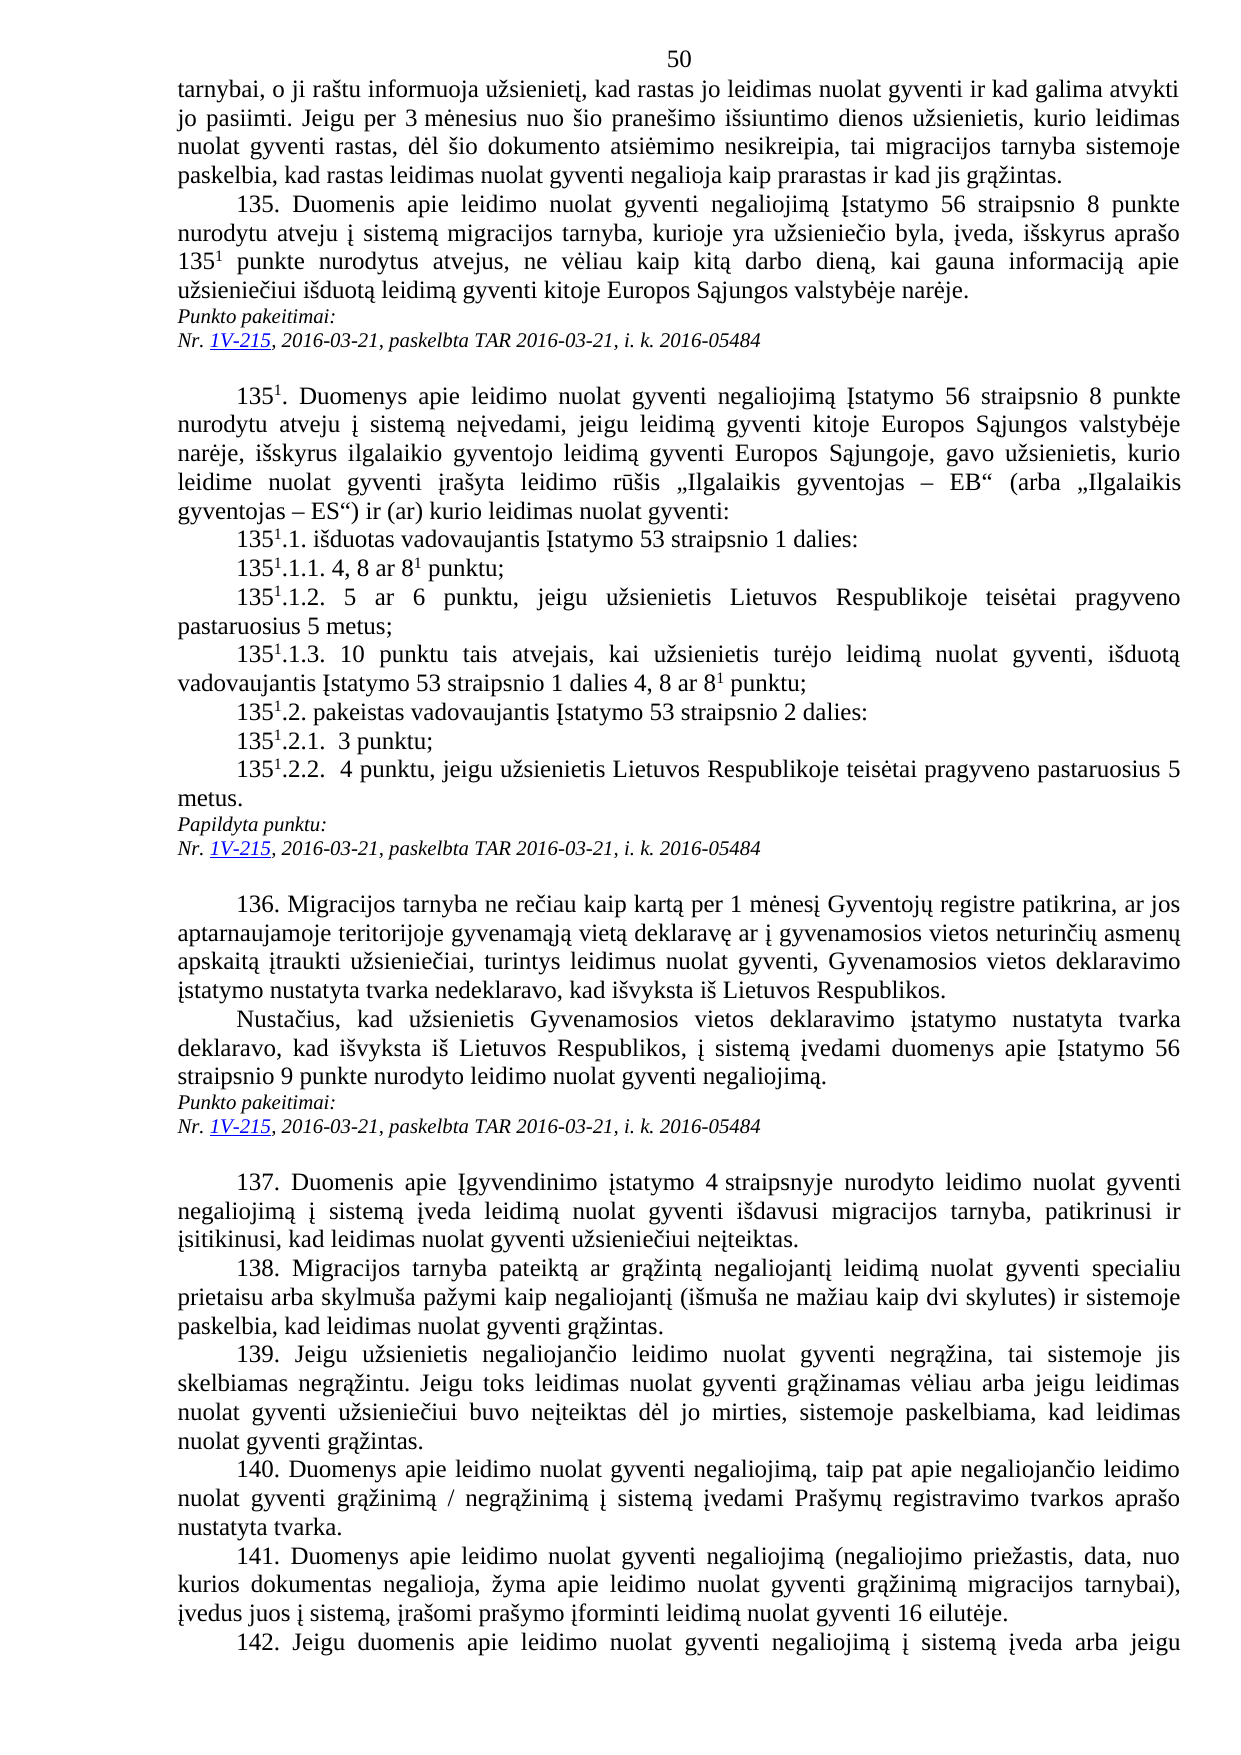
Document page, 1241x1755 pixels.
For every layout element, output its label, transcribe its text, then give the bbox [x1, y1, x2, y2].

text 1351.1.1. 4, 8 ar 81 punktu; [177, 553, 1181, 582]
text Nustačius, kad užsienietis Gyvenamosios vietos deklaravimo įstatymo nustatyta tvarka deklaravo, kad išvyksta iš Lietuvos Respublikos, į sistemą įvedami duomenys apie Įstatymo 56 straipsnio 9 punkte nurodyto leidimo nuolat gyventi negaliojimą. [177, 1004, 1181, 1090]
text 1351.1.2. 5 ar 6 punktu, jeigu užsienietis Lietuvos Respublikoje teisėtai pragyveno pastaruosius 5 metus; [177, 582, 1181, 639]
text Punkto pakeitimai: [177, 304, 1181, 328]
text 140. Duomenys apie leidimo nuolat gyventi negaliojimą, taip pat apie negaliojančio leidimo nuolat gyventi grąžinimą / negrąžinimą į sistemą įvedami Prašymų registravimo tvarkos aprašo nustatyta tvarka. [177, 1454, 1181, 1541]
text Papildyta punktu: [177, 812, 1181, 836]
text Nr. 1V-215, 2016-03-21, paskelbta TAR 2016-03-21, i. k. 2016-05484 [177, 328, 1181, 352]
text 1351.2.1. 3 punktu; [177, 726, 1181, 754]
text 136. Migracijos tarnyba ne rečiau kaip kartą per 1 mėnesį Gyventojų registre patikrina, ar jos aptarnaujamoje teritorijoje gyvenamąją vietą deklaravę ar į gyvenamosios vietos neturinčių asmenų apskaitą įtraukti užsieniečiai, turintys leidimus nuolat gyventi, Gyvenamosios vietos deklaravimo įstatymo nustatyta tvarka nedeklaravo, kad išvyksta iš Lietuvos Respublikos. [177, 889, 1181, 1004]
text 1351. Duomenys apie leidimo nuolat gyventi negaliojimą Įstatymo 56 straipsnio 8 punkte nurodytu atveju į sistemą neįvedami, jeigu leidimą gyventi kitoje Europos Sąjungos valstybėje narėje, išskyrus ilgalaikio gyventojo leidimą gyventi Europos Sąjungoje, gavo užsienietis, kurio leidime nuolat gyventi įrašyta leidimo rūšis „Ilgalaikis gyventojas – EB“ (arba „Ilgalaikis gyventojas – ES“) ir (ar) kurio leidimas nuolat gyventi: [177, 381, 1181, 524]
text 1351.2.2. 4 punktu, jeigu užsienietis Lietuvos Respublikoje teisėtai pragyveno pastaruosius 5 metus. [177, 754, 1181, 812]
text 137. Duomenis apie Įgyvendinimo įstatymo 4 straipsnyje nurodyto leidimo nuolat gyventi negaliojimą į sistemą įveda leidimą nuolat gyventi išdavusi migracijos tarnyba, patikrinusi ir įsitikinusi, kad leidimas nuolat gyventi užsieniečiui neįteiktas. [177, 1167, 1181, 1253]
text tarnybai, o ji raštu informuoja užsienietį, kad rastas jo leidimas nuolat gyventi ir kad galima atvykti jo pasiimti. Jeigu per 3 mėnesius nuo šio pranešimo išsiuntimo dienos užsienietis, kurio leidimas nuolat gyventi rastas, dėl šio dokumento atsiėmimo nesikreipia, tai migracijos tarnyba sistemoje paskelbia, kad rastas leidimas nuolat gyventi negalioja kaip prarastas ir kad jis grąžintas. [177, 74, 1181, 189]
text 139. Jeigu užsienietis negaliojančio leidimo nuolat gyventi negrąžina, tai sistemoje jis skelbiamas negrąžintu. Jeigu toks leidimas nuolat gyventi grąžinamas vėliau arba jeigu leidimas nuolat gyventi užsieniečiui buvo neįteiktas dėl jo mirties, sistemoje paskelbiama, kad leidimas nuolat gyventi grąžintas. [177, 1339, 1181, 1454]
text 141. Duomenys apie leidimo nuolat gyventi negaliojimą (negaliojimo priežastis, data, nuo kurios dokumentas negalioja, žyma apie leidimo nuolat gyventi grąžinimą migracijos tarnybai), įvedus juos į sistemą, įrašomi prašymo įforminti leidimą nuolat gyventi 16 eilutėje. [177, 1541, 1181, 1627]
text Nr. 1V-215, 2016-03-21, paskelbta TAR 2016-03-21, i. k. 2016-05484 [177, 836, 1181, 860]
text Nr. 1V-215, 2016-03-21, paskelbta TAR 2016-03-21, i. k. 2016-05484 [177, 1114, 1181, 1138]
text Punkto pakeitimai: [177, 1090, 1181, 1114]
text 1351.1. išduotas vadovaujantis Įstatymo 53 straipsnio 1 dalies: [177, 524, 1181, 553]
text 1351.1.3. 10 punktu tais atvejais, kai užsienietis turėjo leidimą nuolat gyventi, išduotą vadovaujantis Įstatymo 53 straipsnio 1 dalies 4, 8 ar 81 punktu; [177, 639, 1181, 697]
text 138. Migracijos tarnyba pateiktą ar grąžintą negaliojantį leidimą nuolat gyventi specialiu prietaisu arba skylmuša pažymi kaip negaliojantį (išmuša ne mažiau kaip dvi skylutes) ir sistemoje paskelbia, kad leidimas nuolat gyventi grąžintas. [177, 1253, 1181, 1339]
text 135. Duomenis apie leidimo nuolat gyventi negaliojimą Įstatymo 56 straipsnio 8 punkte nurodytu atveju į sistemą migracijos tarnyba, kurioje yra užsieniečio byla, įveda, išskyrus aprašo 1351 punkte nurodytus atvejus, ne vėliau kaip kitą darbo dieną, kai gauna informaciją apie užsieniečiui išduotą leidimą gyventi kitoje Europos Sąjungos valstybėje narėje. [177, 189, 1181, 304]
text 1351.2. pakeistas vadovaujantis Įstatymo 53 straipsnio 2 dalies: [177, 697, 1181, 726]
text 142. Jeigu duomenis apie leidimo nuolat gyventi negaliojimą į sistemą įveda arba jeigu [177, 1627, 1181, 1656]
